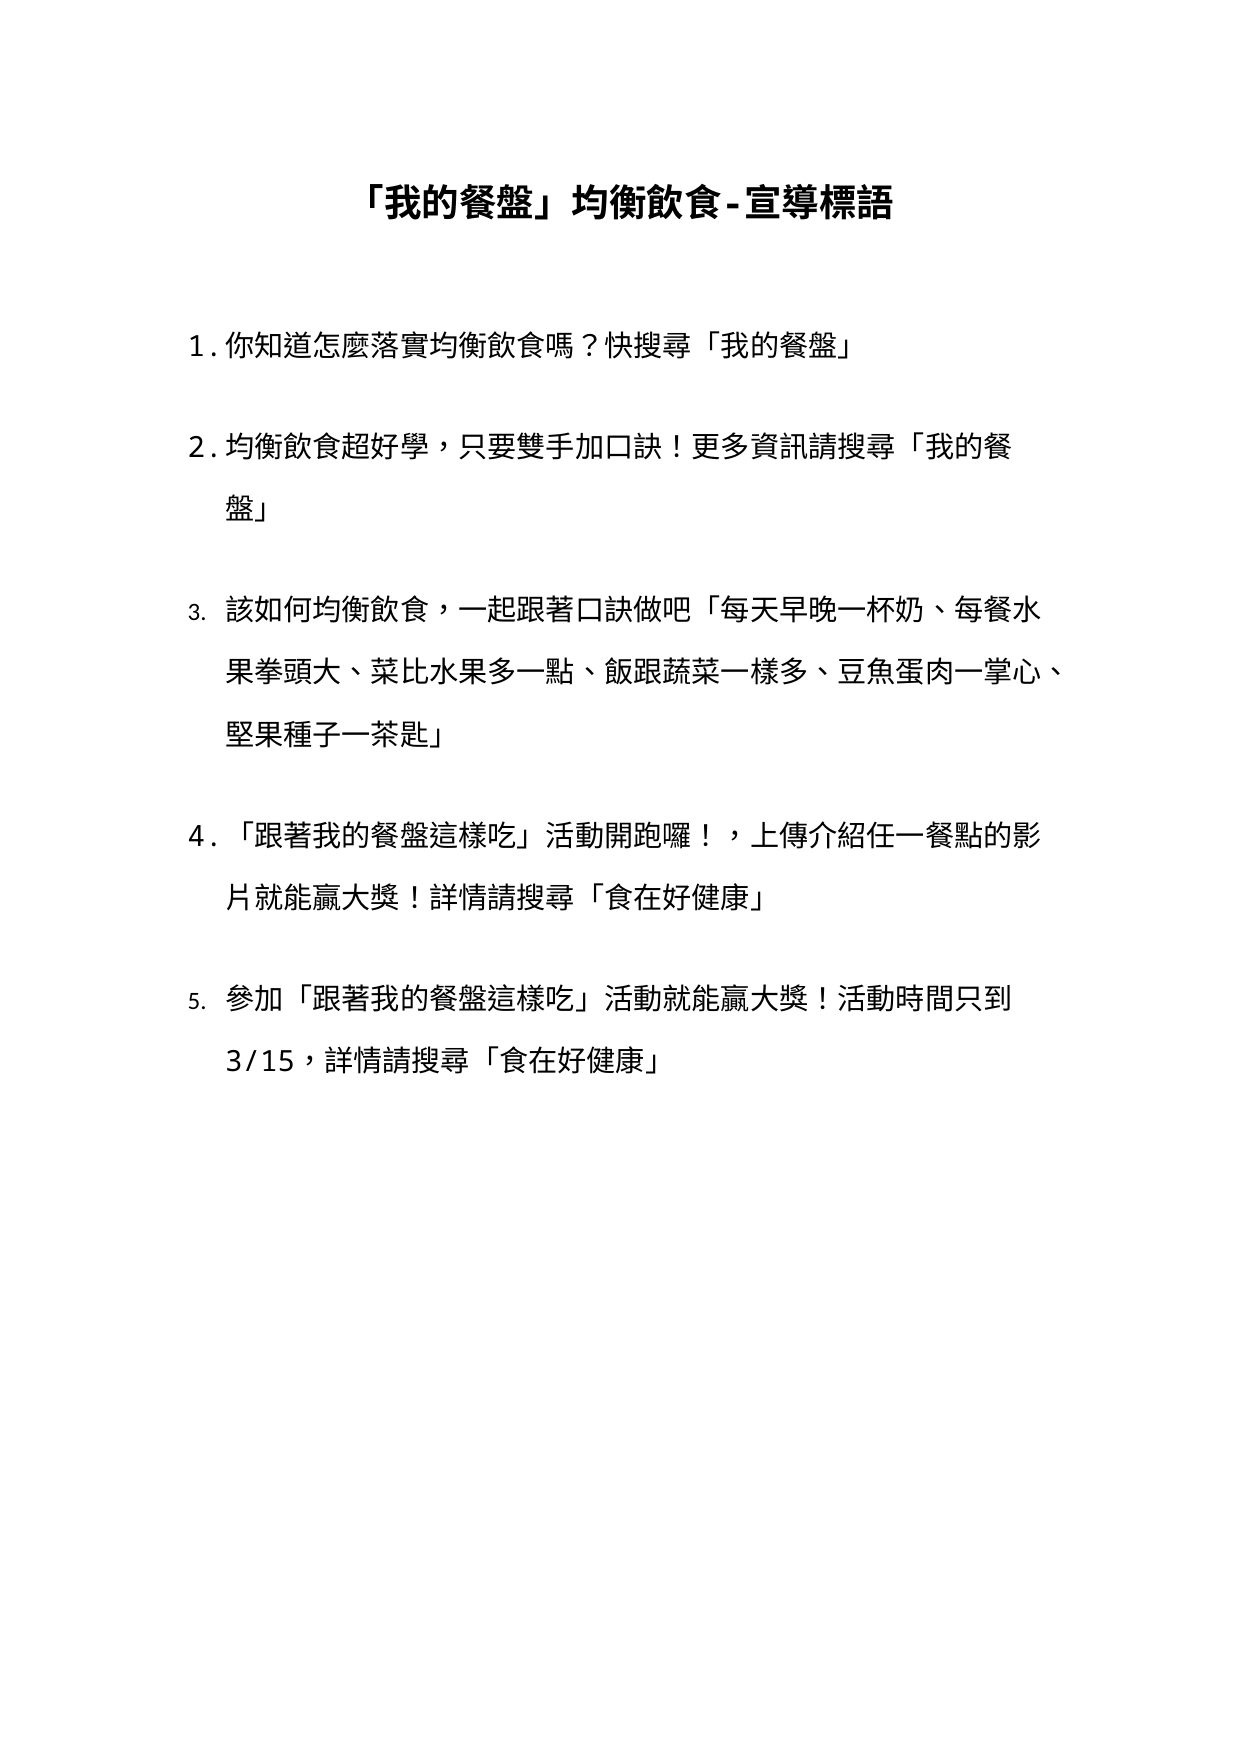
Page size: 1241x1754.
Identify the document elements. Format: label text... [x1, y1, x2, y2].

list 「跟著我的餐盤這樣吃」活動開跑囉！，上傳介紹任一餐點的影片就能贏大獎！詳情請搜尋「食在好健康」 [187, 792, 1053, 917]
text 「我的餐盤」均衡飲食-宣導標語 [187, 158, 1053, 283]
list 你知道怎麼落實均衡飲食嗎？快搜尋「我的餐盤」 [187, 302, 1053, 365]
list 參加「跟著我的餐盤這樣吃」活動就能贏大獎！活動時間只到3/15，詳情請搜尋「食在好健康」 [187, 955, 1053, 1080]
list 該如何均衡飲食，一起跟著口訣做吧「每天早晚一杯奶、每餐水果拳頭大、菜比水果多一點、飯跟蔬菜一樣多、豆魚蛋肉一掌心、堅果種子一茶匙」 [187, 566, 1053, 753]
list 均衡飲食超好學，只要雙手加口訣！更多資訊請搜尋「我的餐盤」 [187, 403, 1053, 528]
